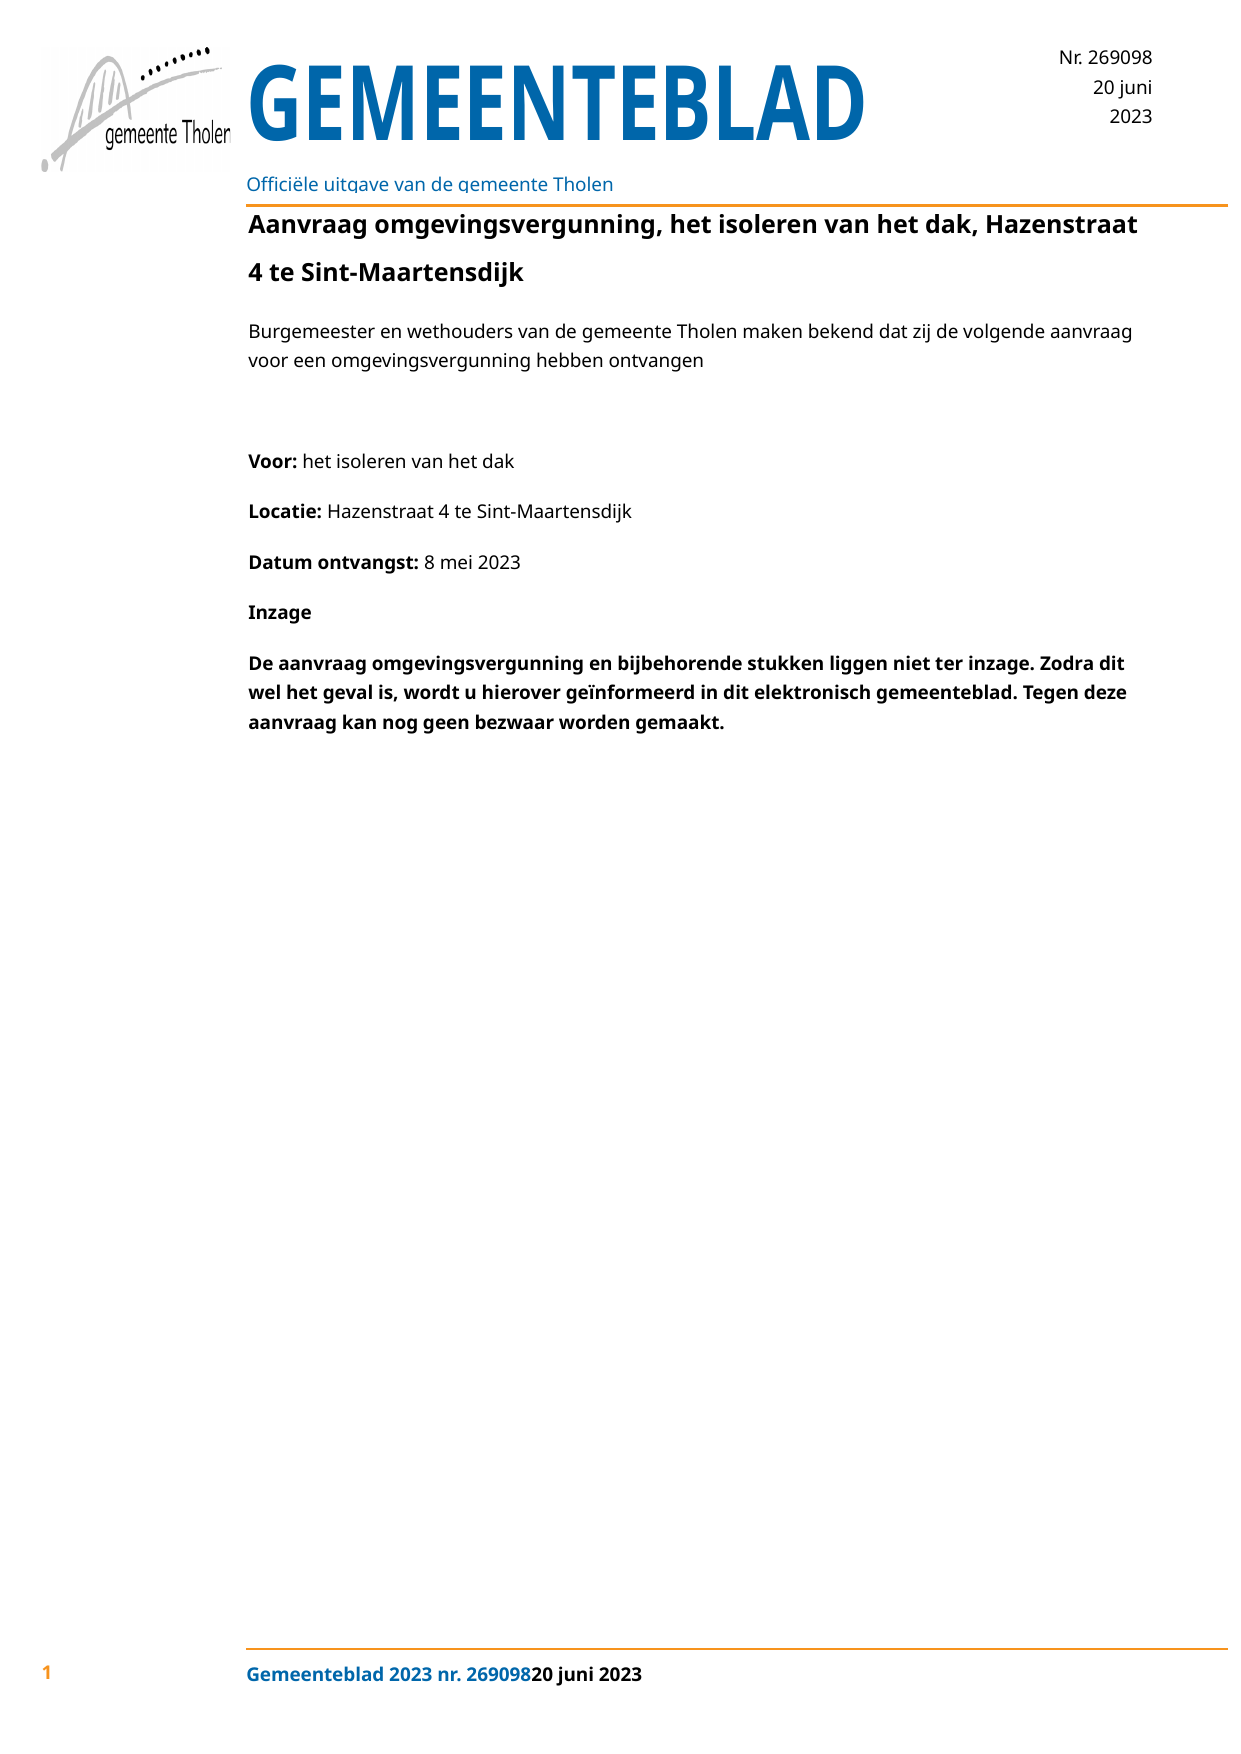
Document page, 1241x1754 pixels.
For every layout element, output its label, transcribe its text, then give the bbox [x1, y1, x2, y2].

text Burgemeester en wethouders van de gemeente Tholen maken bekend dat zij de volgende aanvraag voor een omgevingsvergunning hebben ontvangen [248, 318, 1152, 373]
text Aanvraag omgevingsvergunning, het isoleren van het dak, Hazenstraat 4 te Sint-Maartensdijk [248, 207, 1152, 288]
text De aanvraag omgevingsvergunning en bijbehorende stukken liggen niet ter inzage. Zodra dit wel het geval is, wordt u hierover geïnformeerd in dit elektronisch gemeenteblad. Tegen deze aanvraag kan nog geen bezwaar worden gemaakt. [248, 650, 1152, 735]
text Locatie: Hazenstraat 4 te Sint-Maartensdijk [248, 499, 1152, 524]
text Datum ontvangst: 8 mei 2023 [248, 549, 1152, 575]
text Voor: het isoleren van het dak [248, 448, 1152, 474]
text Inzage [248, 599, 1152, 625]
picture [41, 47, 231, 172]
